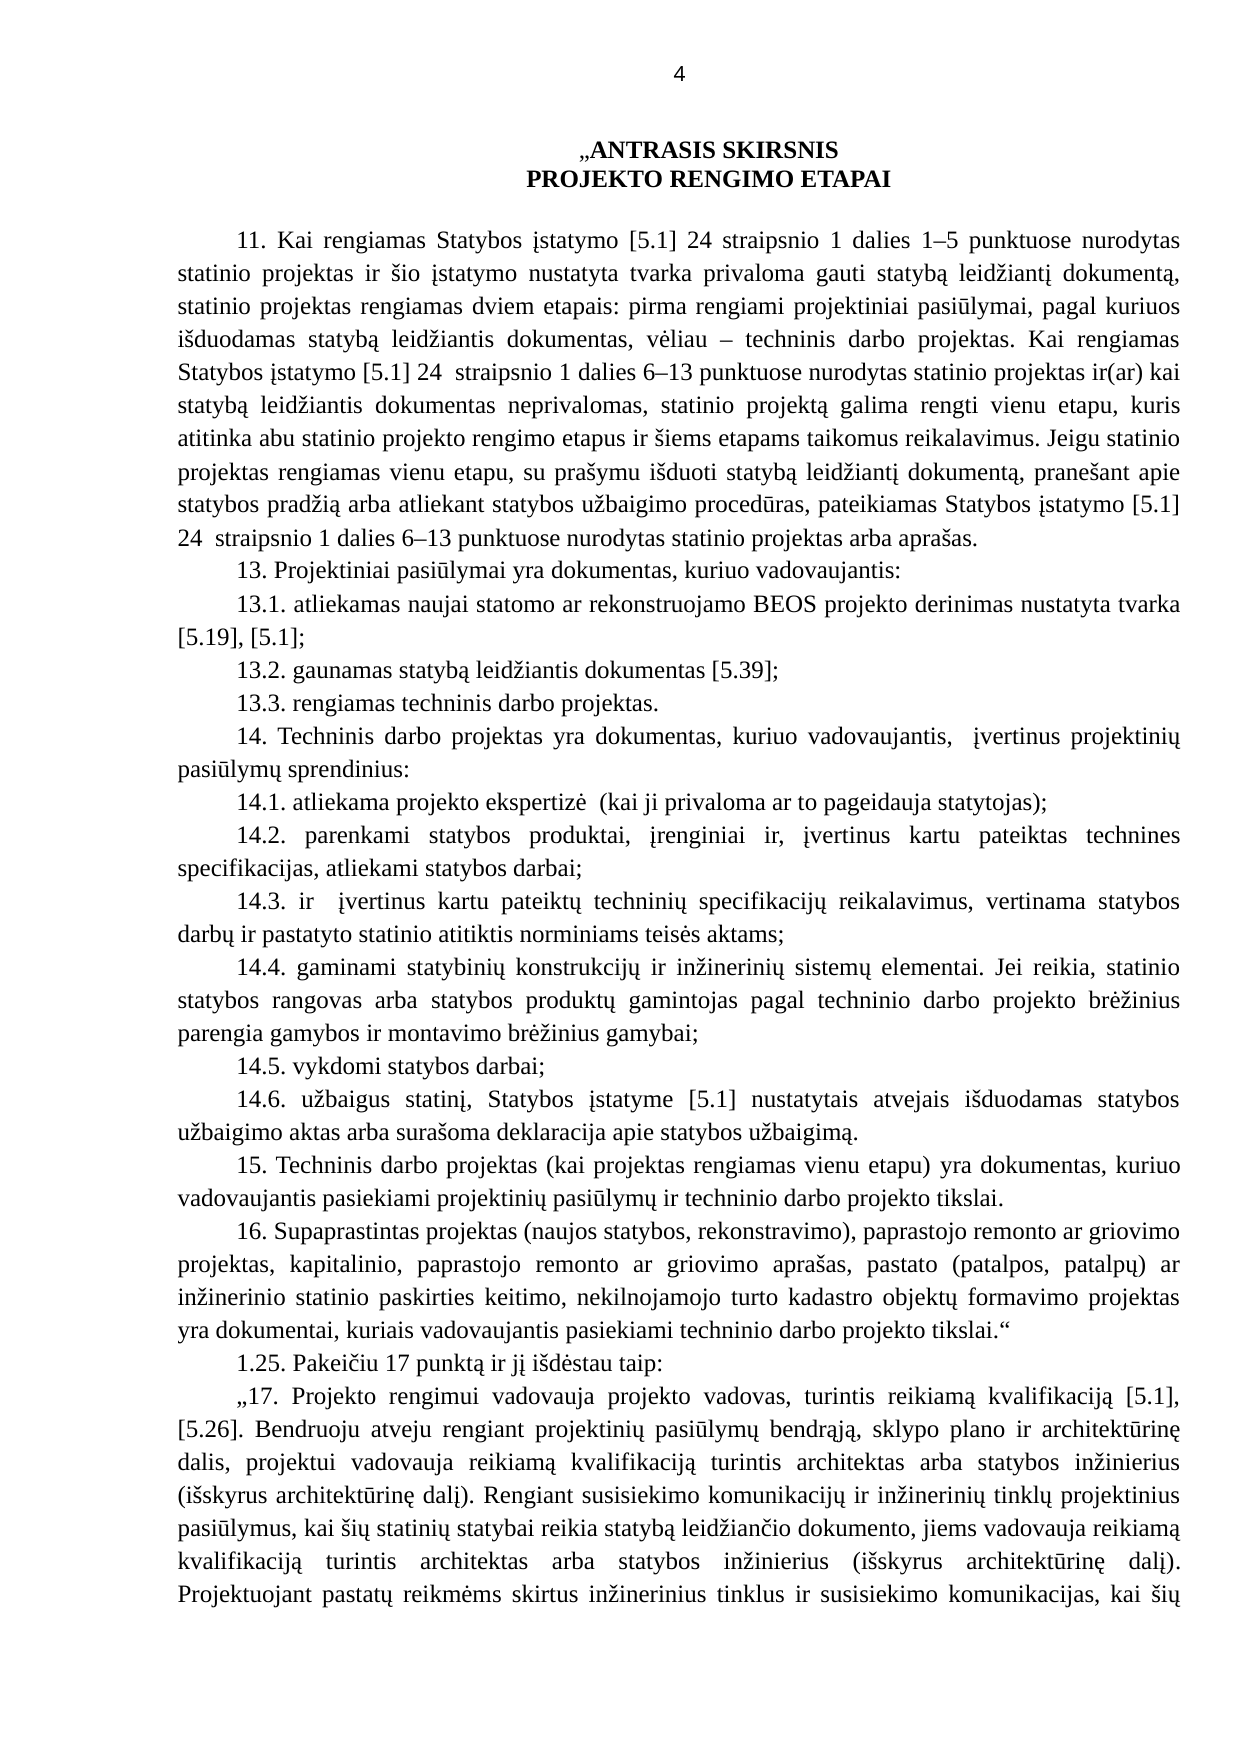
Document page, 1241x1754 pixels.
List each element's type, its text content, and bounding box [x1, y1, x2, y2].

text „ANTRASIS SKIRSNIS [177, 135, 1181, 164]
text 16. Supaprastintas projektas (naujos statybos, rekonstravimo), paprastojo remonto ar griovimo projektas, kapitalinio, paprastojo remonto ar griovimo aprašas, pastato (patalpos, patalpų) ar inžinerinio statinio paskirties keitimo, nekilnojamojo turto kadastro objektų formavimo projektas yra dokumentai, kuriais vadovaujantis pasiekiami techninio darbo projekto tikslai.“ [177, 1216, 1181, 1344]
text 13. Projektiniai pasiūlymai yra dokumentas, kuriuo vadovaujantis: [177, 556, 1181, 584]
text „17. Projekto rengimui vadovauja projekto vadovas, turintis reikiamą kvalifikaciją [5.1], [5.26]. Bendruoju atveju rengiant projektinių pasiūlymų bendrąją, sklypo plano ir architektūrinę dalis, projektui vadovauja reikiamą kvalifikaciją turintis architektas arba statybos inžinierius (išskyrus architektūrinę dalį). Rengiant susisiekimo komunikacijų ir inžinerinių tinklų projektinius pasiūlymus, kai šių statinių statybai reikia statybą leidžiančio dokumento, jiems vadovauja reikiamą kvalifikaciją turintis architektas arba statybos inžinierius (išskyrus architektūrinę dalį). Projektuojant pastatų reikmėms skirtus inžinerinius tinklus ir susisiekimo komunikacijas, kai šių [177, 1381, 1181, 1608]
text 13.2. gaunamas statybą leidžiantis dokumentas [5.39]; [177, 655, 1181, 683]
text 11. Kai rengiamas Statybos įstatymo [5.1] 24 straipsnio 1 dalies 1–5 punktuose nurodytas statinio projektas ir šio įstatymo nustatyta tvarka privaloma gauti statybą leidžiantį dokumentą, statinio projektas rengiamas dviem etapais: pirma rengiami projektiniai pasiūlymai, pagal kuriuos išduodamas statybą leidžiantis dokumentas, vėliau – techninis darbo projektas. Kai rengiamas Statybos įstatymo [5.1] 24 straipsnio 1 dalies 6–13 punktuose nurodytas statinio projektas ir(ar) kai statybą leidžiantis dokumentas neprivalomas, statinio projektą galima rengti vienu etapu, kuris atitinka abu statinio projekto rengimo etapus ir šiems etapams taikomus reikalavimus. Jeigu statinio projektas rengiamas vienu etapu, su prašymu išduoti statybą leidžiantį dokumentą, pranešant apie statybos pradžią arba atliekant statybos užbaigimo procedūras, pateikiamas Statybos įstatymo [5.1] 24 straipsnio 1 dalies 6–13 punktuose nurodytas statinio projektas arba aprašas. [177, 225, 1181, 551]
text 1.25. Pakeičiu 17 punktą ir jį išdėstau taip: [236, 1348, 1181, 1377]
text 14.2. parenkami statybos produktai, įrenginiai ir, įvertinus kartu pateiktas technines specifikacijas, atliekami statybos darbai; [177, 820, 1181, 882]
text 14.1. atliekama projekto ekspertizė (kai ji privaloma ar to pageidauja statytojas); [177, 787, 1181, 816]
text 14.6. užbaigus statinį, Statybos įstatyme [5.1] nustatytais atvejais išduodamas statybos užbaigimo aktas arba surašoma deklaracija apie statybos užbaigimą. [177, 1084, 1181, 1146]
text PROJEKTO RENGIMO ETAPAI [177, 164, 1181, 192]
text 13.1. atliekamas naujai statomo ar rekonstruojamo BEOS projekto derinimas nustatyta tvarka [5.19], [5.1]; [177, 589, 1181, 650]
text 15. Techninis darbo projektas (kai projektas rengiamas vienu etapu) yra dokumentas, kuriuo vadovaujantis pasiekiami projektinių pasiūlymų ir techninio darbo projekto tikslai. [177, 1150, 1181, 1212]
text 13.3. rengiamas techninis darbo projektas. [177, 688, 1181, 716]
text 14.3. ir įvertinus kartu pateiktų techninių specifikacijų reikalavimus, vertinama statybos darbų ir pastatyto statinio atitiktis norminiams teisės aktams; [177, 886, 1181, 948]
text 14. Techninis darbo projektas yra dokumentas, kuriuo vadovaujantis, įvertinus projektinių pasiūlymų sprendinius: [177, 721, 1181, 782]
text 14.5. vykdomi statybos darbai; [177, 1051, 1181, 1080]
text 14.4. gaminami statybinių konstrukcijų ir inžinerinių sistemų elementai. Jei reikia, statinio statybos rangovas arba statybos produktų gamintojas pagal techninio darbo projekto brėžinius parengia gamybos ir montavimo brėžinius gamybai; [177, 952, 1181, 1047]
